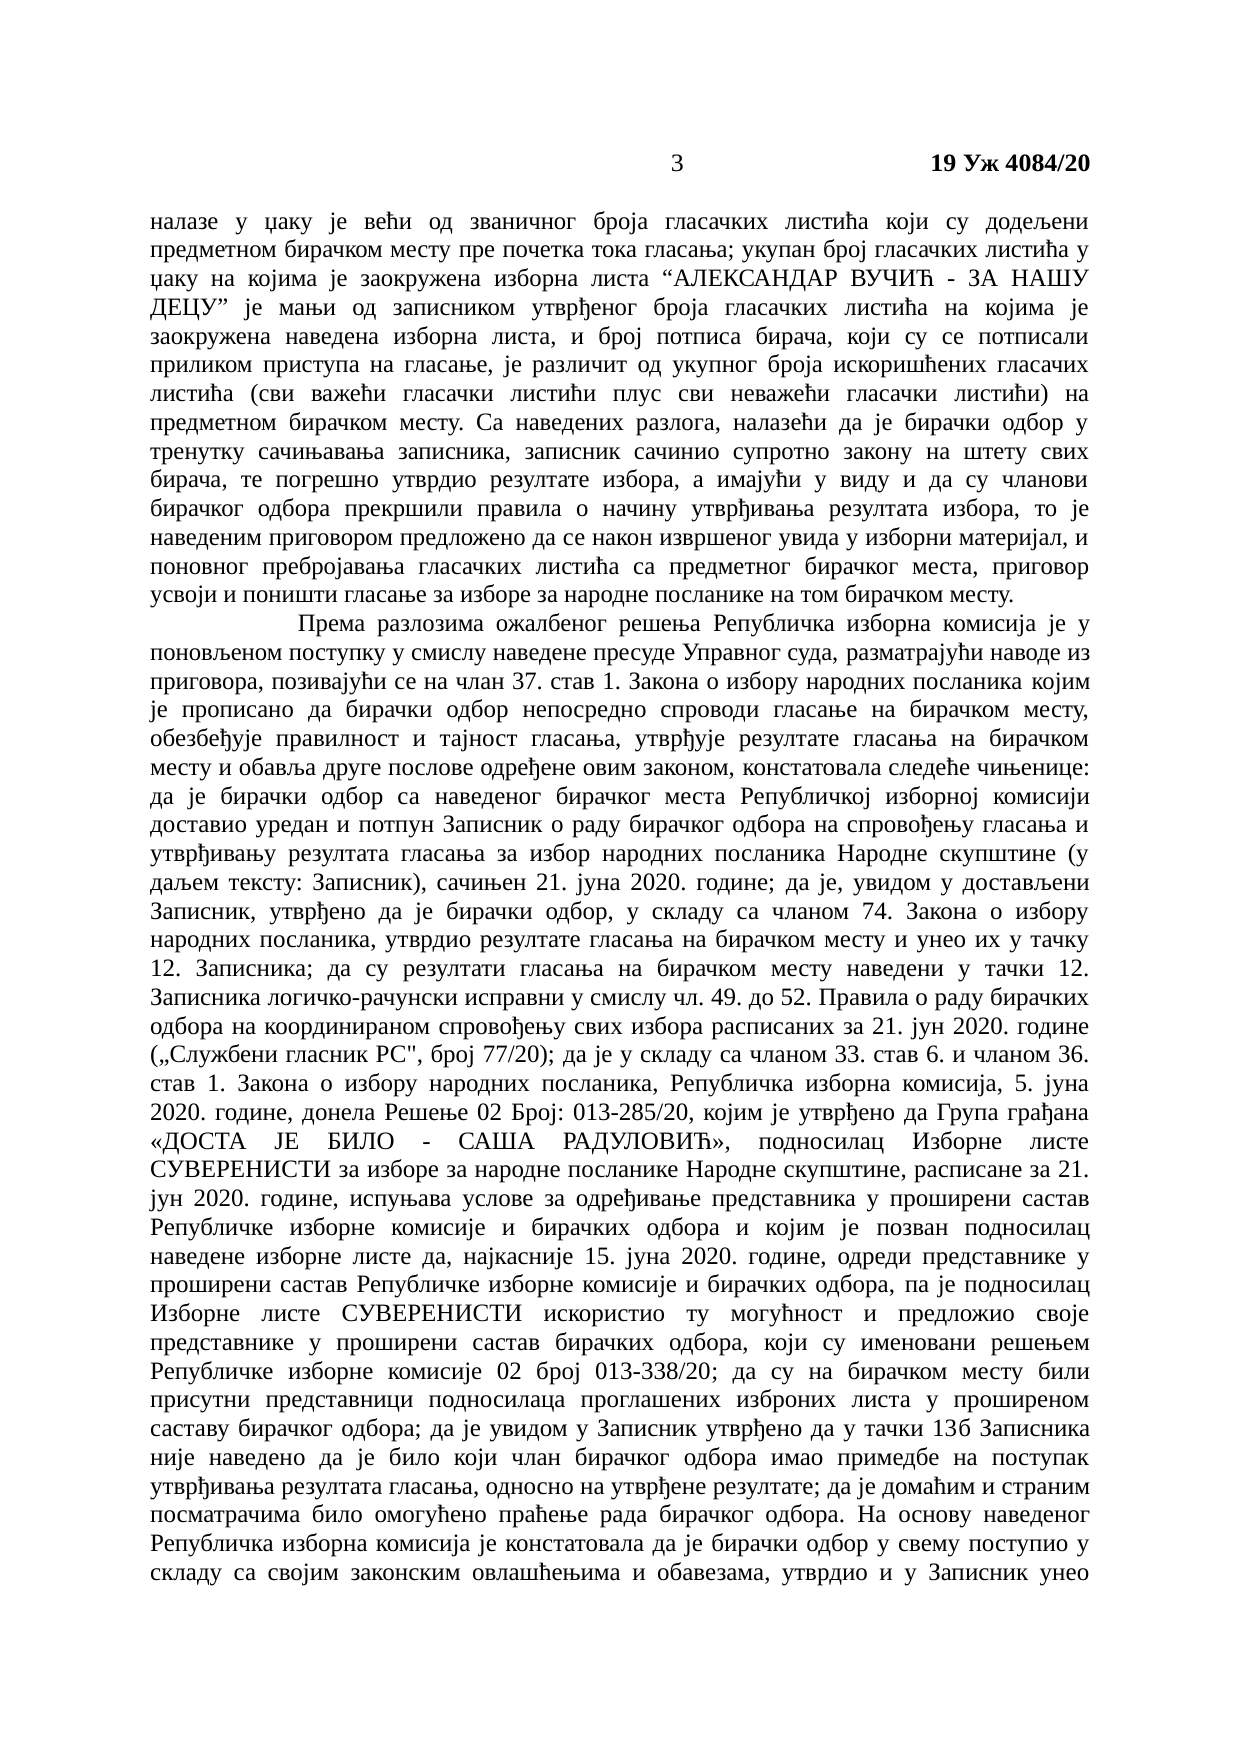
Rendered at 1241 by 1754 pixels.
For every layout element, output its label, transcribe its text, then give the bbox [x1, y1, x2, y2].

text Према разлозима ожалбеног решења Републичка изборна комисија је у поновљеном поступку у смислу наведене пресуде Управног суда, разматрајући наводе из приговора, позивајући се на члан 37. став 1. Закона о избору народних посланика којим је прописано да бирачки одбор непосредно спроводи гласање на бирачком месту, обезбеђује правилност и тајност гласања, утврђује резултате гласања на бирачком месту и обавља друге послове одређене овим законом, констатовала следеће чињенице: да је бирачки одбор са наведеног бирачког места Републичкој изборној комисији доставио уредан и потпун Записник о раду бирачког одбора на спровођењу гласања и утврђивању резултата гласања за избор народних посланика Народне скупштине (у даљем тексту: Записник), сачињен 21. јуна 2020. године; да је, увидом у достављени Записник, утврђено да је бирачки одбор, у складу са чланом 74. Закона о избору народних посланика, утврдио резултате гласања на бирачком месту и унео их у тачку 12. Записника; да су резултати гласања на бирачком месту наведени у тачки 12. Записника логичко-рачунски исправни у смислу чл. 49. до 52. Правила о раду бирачких одбора на координираном спровођењу свих избора расписаних за 21. јун 2020. године („Службени гласник РС", број 77/20); да је у складу са чланом 33. став 6. и чланом 36. став 1. Закона о избору народних посланика, Републичка изборна комисија, 5. јуна 2020. године, донела Решење 02 Број: 013-285/20, којим је утврђено да Група грађана «ДОСТА ЈЕ БИЛО - САША РАДУЛОВИЋ», подносилац Изборне листе СУВЕРЕНИСТИ за изборе за народне посланике Народне скупштине, расписане за 21. јун 2020. године, испуњава услове за одређивање представника у проширени састав Републичке изборне комисије и бирачких одбора и којим је позван подносилац наведене изборне листе да, најкасније 15. јуна 2020. године, одреди представнике у проширени састав Републичке изборне комисије и бирачких одбора, па је подносилац Изборне листе СУВЕРЕНИСТИ искористио ту могућност и предложио своје представнике у проширени састав бирачких одбора, који су именовани решењем Републичке изборне комисије 02 број 013-338/20; да су на бирачком месту били присутни представници подносилаца проглашених изброних листа у проширеном саставу бирачког одбора; да је увидом у Записник утврђено да у тачки 13б Записника није наведено да је било који члан бирачког одбора имао примедбе на поступак утврђивања резултата гласања, односно на утврђене резултате; да је домаћим и страним посматрачима било омогућено праћење рада бирачког одбора. На основу наведеног Републичка изборна комисија је констатовала да је бирачки одбор у свему поступио у складу са својим законским овлашћењима и обавезама, утврдио и у Записник унео [150, 608, 1090, 1586]
text налазе у џаку је већи од званичног броја гласачких листића који су додељени предметном бирачком месту пре почетка тока гласања; укупан број гласачких листића у џаку на којима је заокружена изборна листа “АЛЕКСАНДАР ВУЧИЋ - ЗА НАШУ ДЕЦУ” је мањи од записником утврђеног броја гласачких листића на којима је заокружена наведена изборна листа, и број потписа бирача, који су се потписали приликом приступа на гласање, је различит од укупног броја искоришћених гласачих листића (сви важећи гласачки листићи плус сви неважећи гласачки листићи) на предметном бирачком месту. Са наведених разлога, налазећи да је бирачки одбор у тренутку сачињавања записника, записник сачинио супротно закону на штету свих бирача, те погрешно утврдио резултате избора, а имајући у виду и да су чланови бирачког одбора прекршили правила о начину утврђивања резултата избора, то је наведеним приговором предложено да се након извршеног увида у изборни материјал, и поновног пребројавања гласачких листића са предметног бирачког места, приговор усвоји и поништи гласање за изборе за народне посланике на том бирачком месту. [150, 206, 1090, 608]
